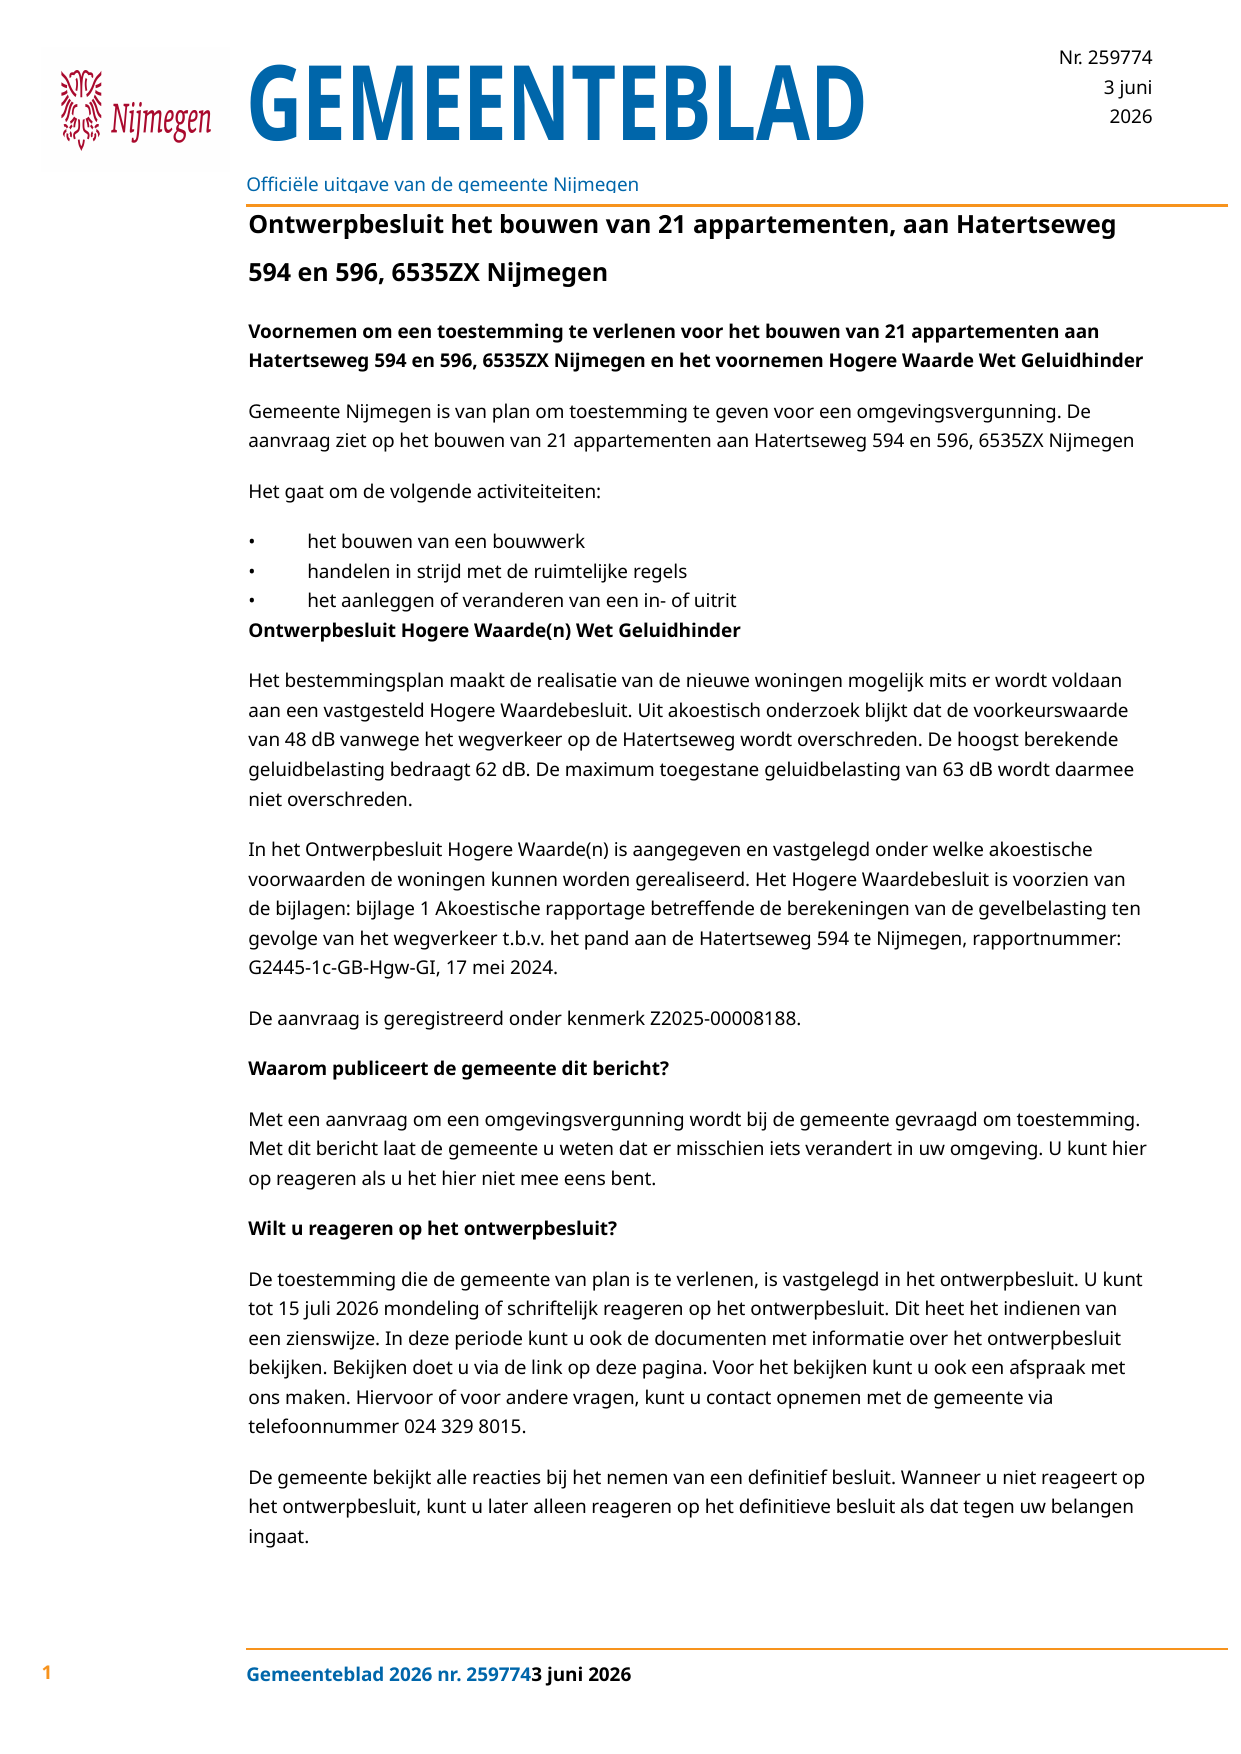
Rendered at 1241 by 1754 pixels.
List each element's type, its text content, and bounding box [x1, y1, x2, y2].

picture [41, 47, 231, 172]
text In het Ontwerpbesluit Hogere Waarde(n) is aangegeven en vastgelegd onder welke akoestische voorwaarden de woningen kunnen worden gerealiseerd. Het Hogere Waardebesluit is voorzien van de bijlagen: bijlage 1 Akoestische rapportage betreffende de berekeningen van de gevelbelasting ten gevolge van het wegverkeer t.b.v. het pand aan de Hatertseweg 594 te Nijmegen, rapportnummer: G2445-1c-GB-Hgw-GI, 17 mei 2024. [248, 836, 1152, 980]
text Ontwerpbesluit het bouwen van 21 appartementen, aan Hatertseweg 594 en 596, 6535ZX Nijmegen [248, 207, 1152, 288]
text Wilt u reageren op het ontwerpbesluit? [248, 1215, 1152, 1241]
text Gemeente Nijmegen is van plan om toestemming te geven voor een omgevingsvergunning. De aanvraag ziet op het bouwen van 21 appartementen aan Hatertseweg 594 en 596, 6535ZX Nijmegen [248, 398, 1152, 453]
list het aanleggen of veranderen van een in- of uitrit [248, 587, 1152, 613]
text Voornemen om een toestemming te verlenen voor het bouwen van 21 appartementen aan Hatertseweg 594 en 596, 6535ZX Nijmegen en het voornemen Hogere Waarde Wet Geluidhinder [248, 318, 1152, 373]
text Ontwerpbesluit Hogere Waarde(n) Wet Geluidhinder [248, 617, 1152, 643]
text De gemeente bekijkt alle reacties bij het nemen van een definitief besluit. Wanneer u niet reageert op het ontwerpbesluit, kunt u later alleen reageren op het definitieve besluit als dat tegen uw belangen ingaat. [248, 1464, 1152, 1549]
list het bouwen van een bouwwerk [248, 528, 1152, 554]
text Het bestemmingsplan maakt de realisatie van de nieuwe woningen mogelijk mits er wordt voldaan aan een vastgesteld Hogere Waardebesluit. Uit akoestisch onderzoek blijkt dat de voorkeurswaarde van 48 dB vanwege het wegverkeer op de Hatertseweg wordt overschreden. De hoogst berekende geluidbelasting bedraagt 62 dB. De maximum toegestane geluidbelasting van 63 dB wordt daarmee niet overschreden. [248, 667, 1152, 812]
text De aanvraag is geregistreerd onder kenmerk Z2025-00008188. [248, 1005, 1152, 1031]
text Waarom publiceert de gemeente dit bericht? [248, 1055, 1152, 1081]
list handelen in strijd met de ruimtelijke regels [248, 558, 1152, 584]
text Het gaat om de volgende activiteiteiten: [248, 478, 1152, 504]
text Met een aanvraag om een omgevingsvergunning wordt bij de gemeente gevraagd om toestemming. Met dit bericht laat de gemeente u weten dat er misschien iets verandert in uw omgeving. U kunt hier op reageren als u het hier niet mee eens bent. [248, 1106, 1152, 1191]
text De toestemming die de gemeente van plan is te verlenen, is vastgelegd in het ontwerpbesluit. U kunt tot 15 juli 2026 mondeling of schriftelijk reageren op het ontwerpbesluit. Dit heet het indienen van een zienswijze. In deze periode kunt u ook de documenten met informatie over het ontwerpbesluit bekijken. Bekijken doet u via de link op deze pagina. Voor het bekijken kunt u ook een afspraak met ons maken. Hiervoor of voor andere vragen, kunt u contact opnemen met de gemeente via telefoonnummer 024 329 8015. [248, 1266, 1152, 1439]
